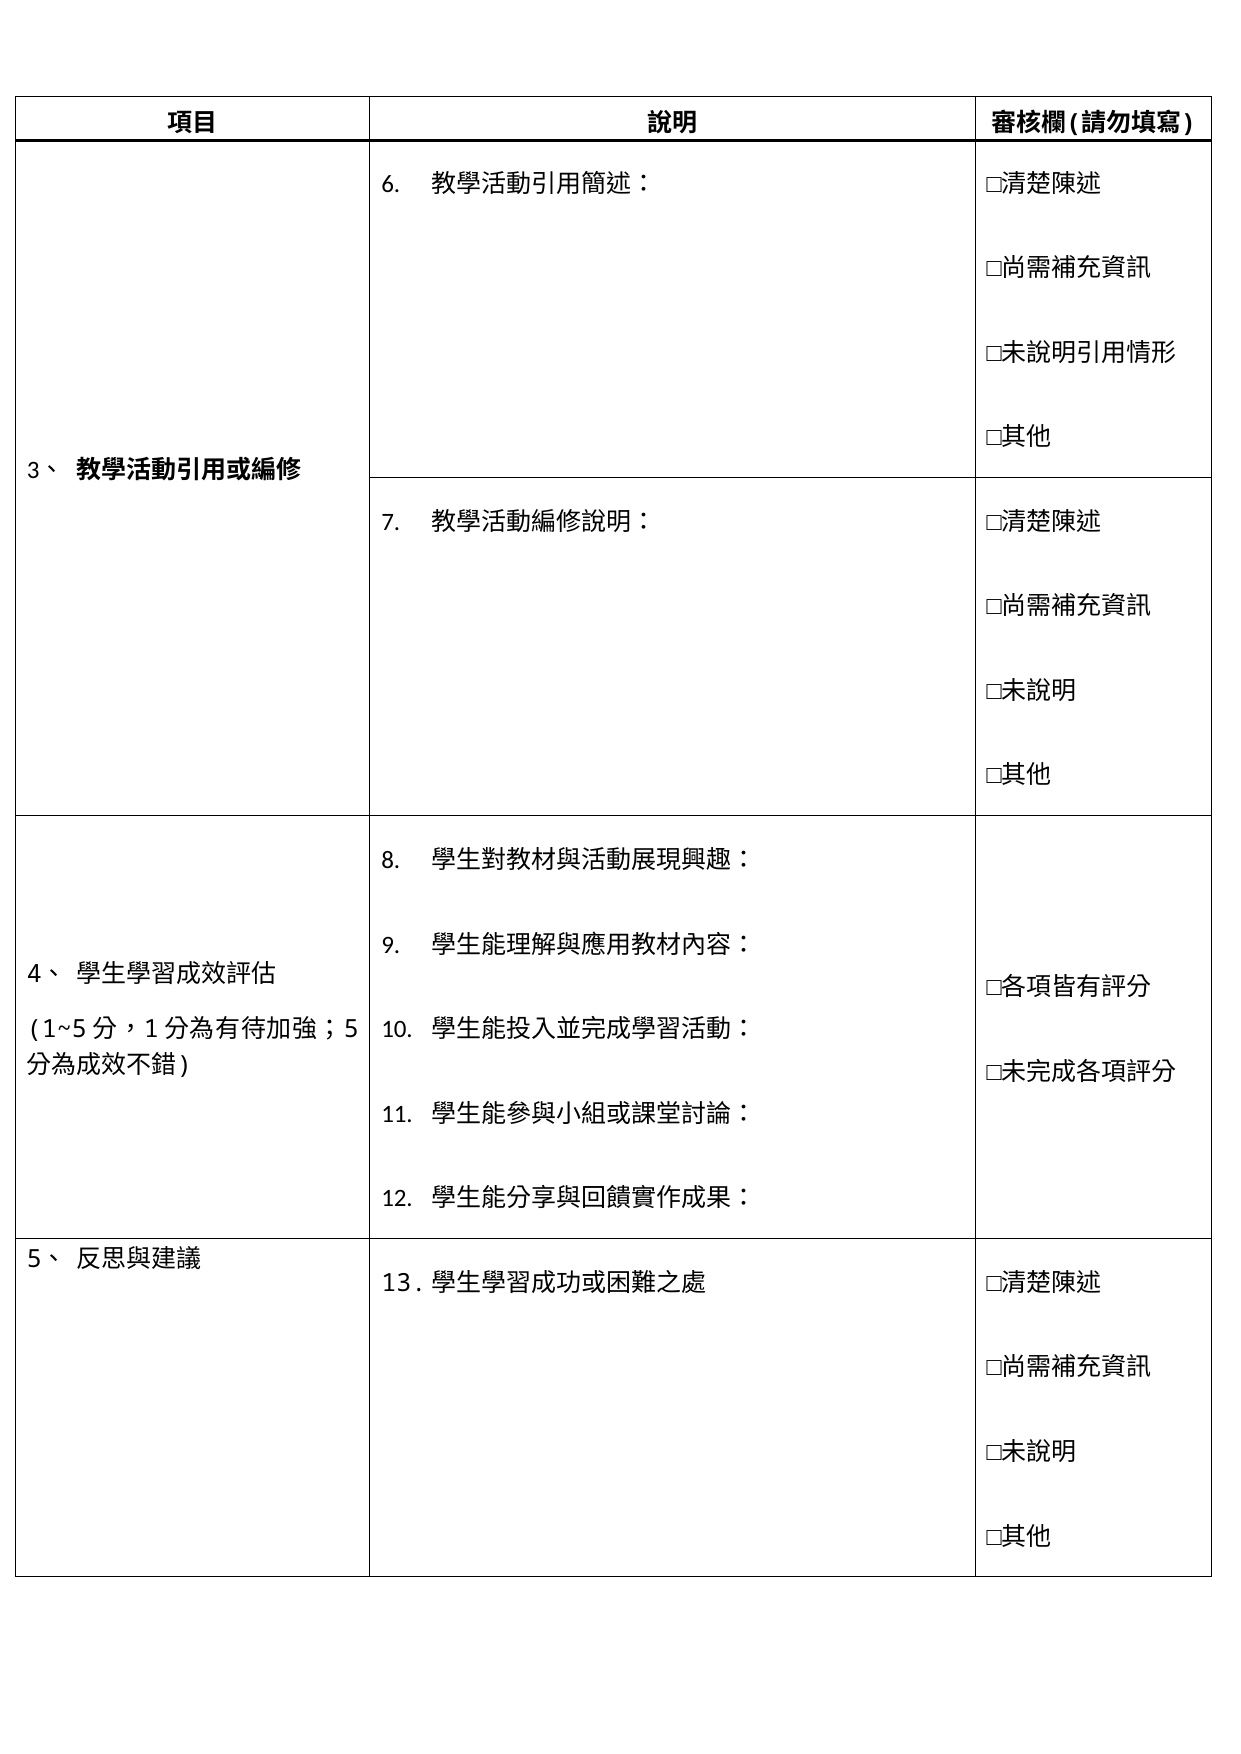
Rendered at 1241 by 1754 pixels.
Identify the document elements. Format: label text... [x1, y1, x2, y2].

table_cell □各項皆有評分 □未完成各項評分 [976, 816, 1211, 1238]
table_cell □清楚陳述 □尚需補充資訊 □未說明引用情形 □其他 [976, 142, 1211, 477]
table_cell 學生對教材與活動展現興趣： 學生能理解與應用教材內容： 學生能投入並完成學習活動： 學生能參與小組或課堂討論： 學生能分享與回饋實作成果： [370, 816, 975, 1238]
table_cell □清楚陳述 □尚需補充資訊 □未說明 □其他 [976, 1239, 1211, 1576]
table_header 說明 [370, 97, 975, 138]
table_header 審核欄(請勿填寫) [976, 97, 1211, 138]
table_cell 教學活動編修說明： [370, 478, 975, 815]
table_cell □清楚陳述 □尚需補充資訊 □未說明 □其他 [976, 478, 1211, 815]
table_cell 教學活動引用或編修 [16, 142, 369, 815]
table_cell 教學活動引用簡述： [370, 142, 975, 477]
table_cell 學生學習成效評估 (1~5分，1分為有待加強；5分為成效不錯) [16, 816, 369, 1238]
table_cell 反思與建議 [16, 1239, 369, 1576]
table_cell 學生學習成功或困難之處 [370, 1239, 975, 1576]
table_header 項目 [16, 97, 369, 138]
